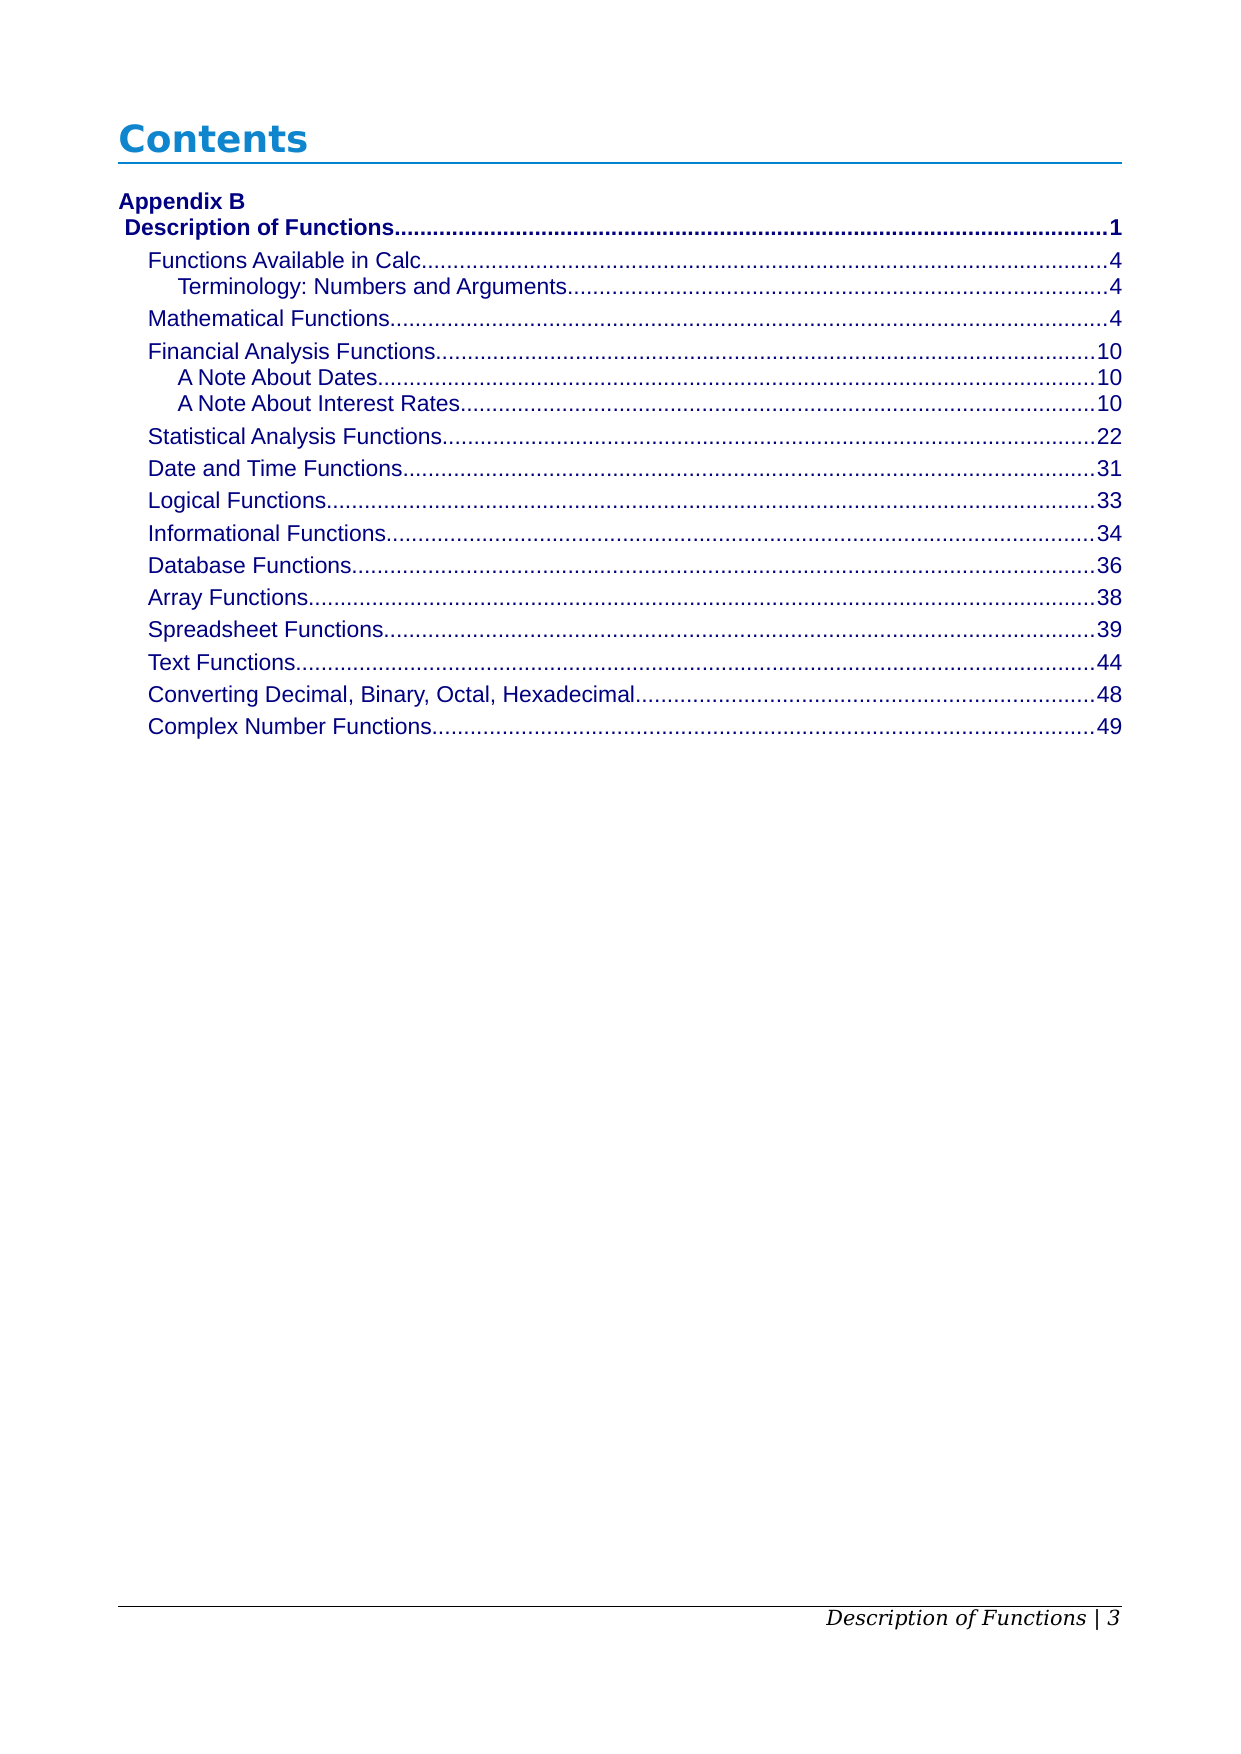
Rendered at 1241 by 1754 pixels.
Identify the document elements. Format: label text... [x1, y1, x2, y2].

text A Note About Interest Rates 10 [177, 390, 1122, 417]
text Complex Number Functions 49 [148, 713, 1122, 739]
text Financial Analysis Functions 10 [148, 338, 1122, 364]
text Functions Available in Calc 4 [148, 247, 1122, 273]
text Array Functions 38 [148, 584, 1122, 610]
text Terminology: Numbers and Arguments 4 [177, 273, 1122, 299]
text Date and Time Functions 31 [148, 455, 1122, 481]
text Informational Functions 34 [148, 519, 1122, 546]
text Statistical Analysis Functions 22 [148, 423, 1122, 449]
text Mathematical Functions 4 [148, 305, 1122, 332]
text Database Functions 36 [148, 552, 1122, 578]
text Appendix B Description of Functions 1 [118, 188, 1122, 241]
text Contents [118, 118, 1122, 162]
text Text Functions 44 [148, 649, 1122, 675]
text Converting Decimal, Binary, Octal, Hexadecimal 48 [148, 681, 1122, 707]
text Logical Functions 33 [148, 487, 1122, 513]
text Spreadsheet Functions 39 [148, 616, 1122, 643]
text A Note About Dates 10 [177, 364, 1122, 390]
